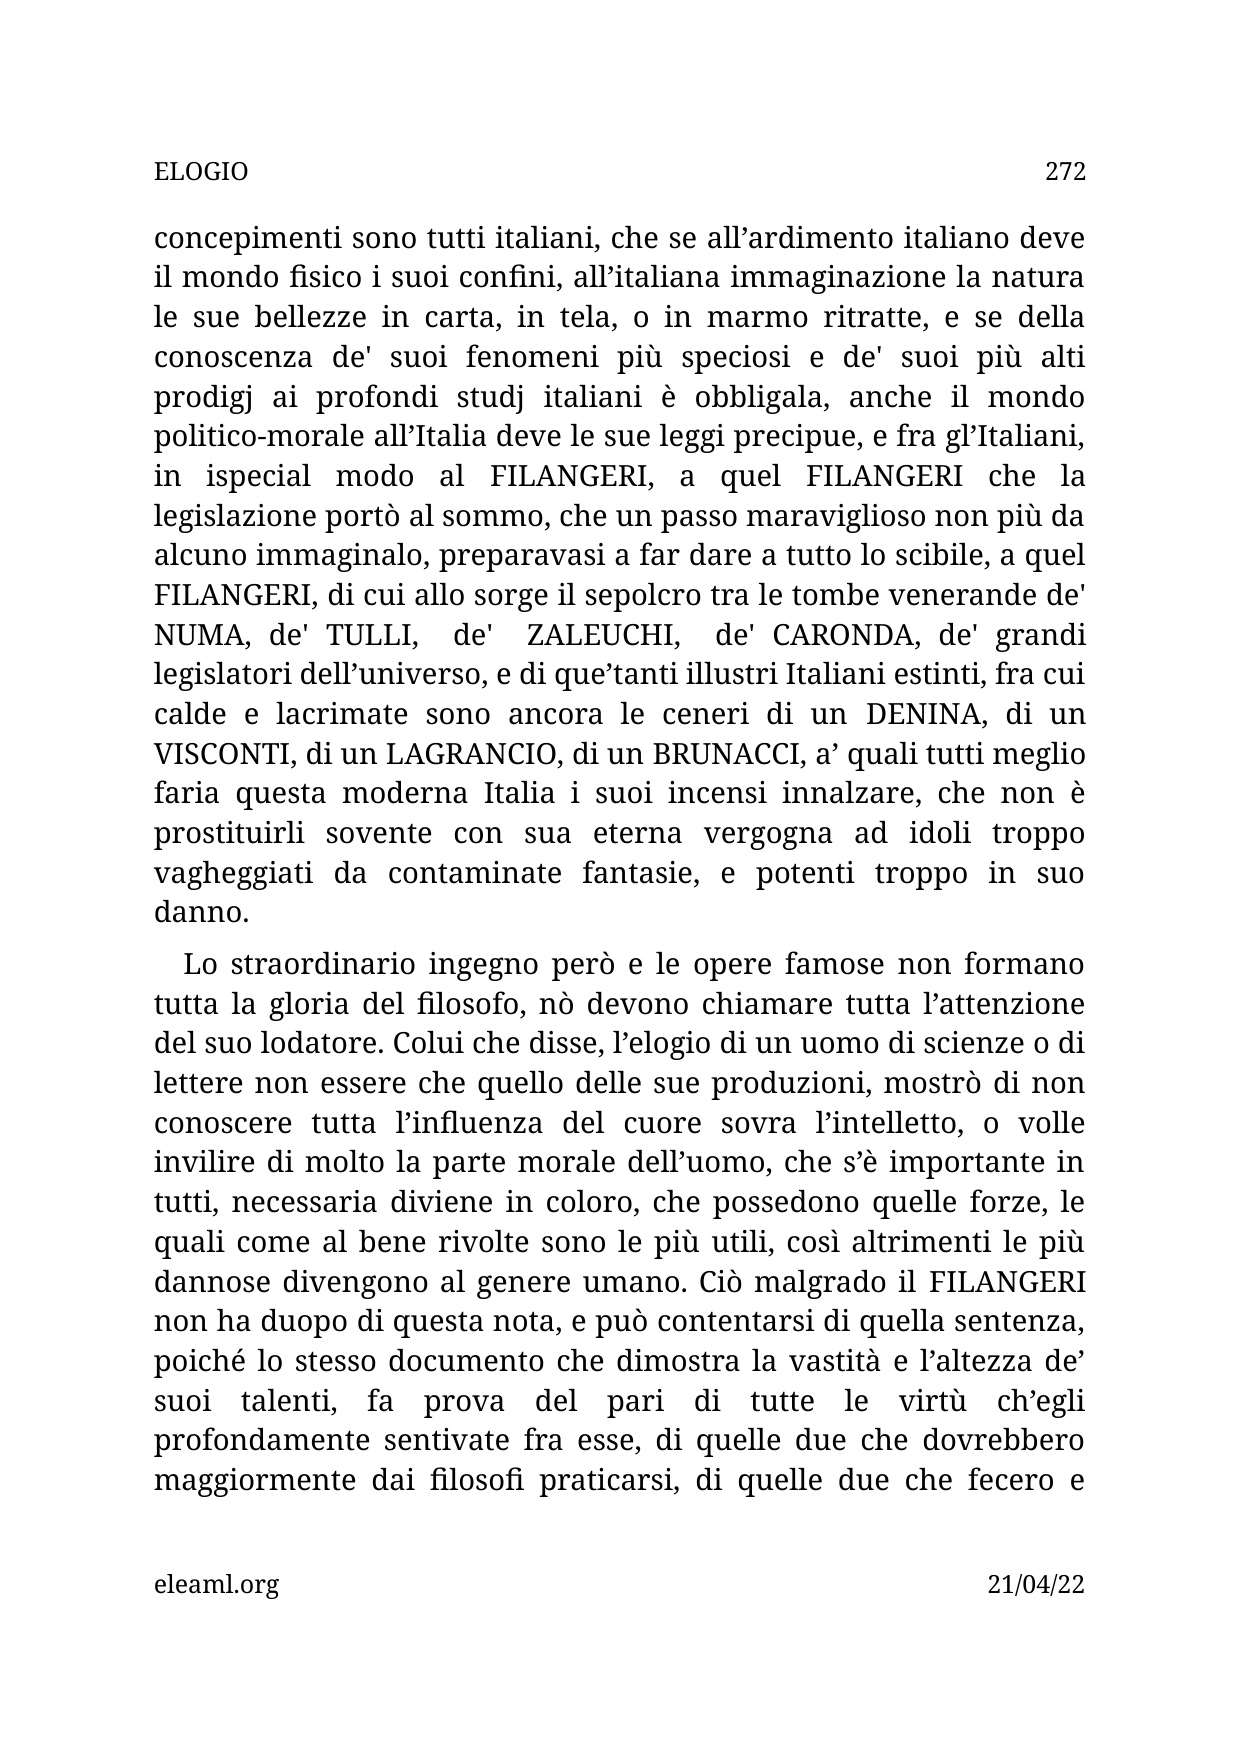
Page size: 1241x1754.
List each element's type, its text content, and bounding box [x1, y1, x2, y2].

text Lo straordinario ingegno però e le opere famose non formano tutta la gloria del filosofo, nò devono chiamare tutta l’attenzione del suo lodatore. Colui che disse, l’elogio di un uomo di scienze o di lettere non essere che quello delle sue produzioni, mostrò di non conoscere tutta l’influenza del cuore sovra l’intelletto, o volle invilire di molto la parte morale dell’uomo, che s’è importante in tutti, necessaria diviene in coloro, che possedono quelle forze, le quali come al bene rivolte sono le più utili, così altrimenti le più dannose divengono al genere umano. Ciò malgrado il FILANGERI non ha duopo di questa nota, e può contentarsi di quella sentenza, poiché lo stesso documento che dimostra la vastità e l’altezza de’ suoi talenti, fa prova del pari di tutte le virtù ch’egli profondamente sentivate fra esse, di quelle due che dovrebbero maggiormente dai filosofi praticarsi, di quelle due che fecero e [153, 943, 1087, 1499]
text concepimenti sono tutti italiani, che se all’ardimento italiano deve il mondo fisico i suoi confini, all’italiana immaginazione la natura le sue bellezze in carta, in tela, o in marmo ritratte, e se della conoscenza de' suoi fenomeni più speciosi e de' suoi più alti prodigj ai profondi studj italiani è obbligala, anche il mondo politico-morale all’Italia deve le sue leggi precipue, e fra gl’Italiani, in ispecial modo al FILANGERI, a quel FILANGERI che la legislazione portò al sommo, che un passo maraviglioso non più da alcuno immaginalo, preparavasi a far dare a tutto lo scibile, a quel FILANGERI, di cui allo sorge il sepolcro tra le tombe venerande de' NUMA, de' TULLI, de' ZALEUCHI, de' CARONDA, de' grandi legislatori dell’universo, e di que’tanti illustri Italiani estinti, fra cui calde e lacrimate sono ancora le ceneri di un DENINA, di un VISCONTI, di un LAGRANCIO, di un BRUNACCI, a’ quali tutti meglio faria questa moderna Italia i suoi incensi innalzare, che non è prostituirli sovente con sua eterna vergogna ad idoli troppo vagheggiati da contaminate fantasie, e potenti troppo in suo danno. [153, 217, 1087, 931]
